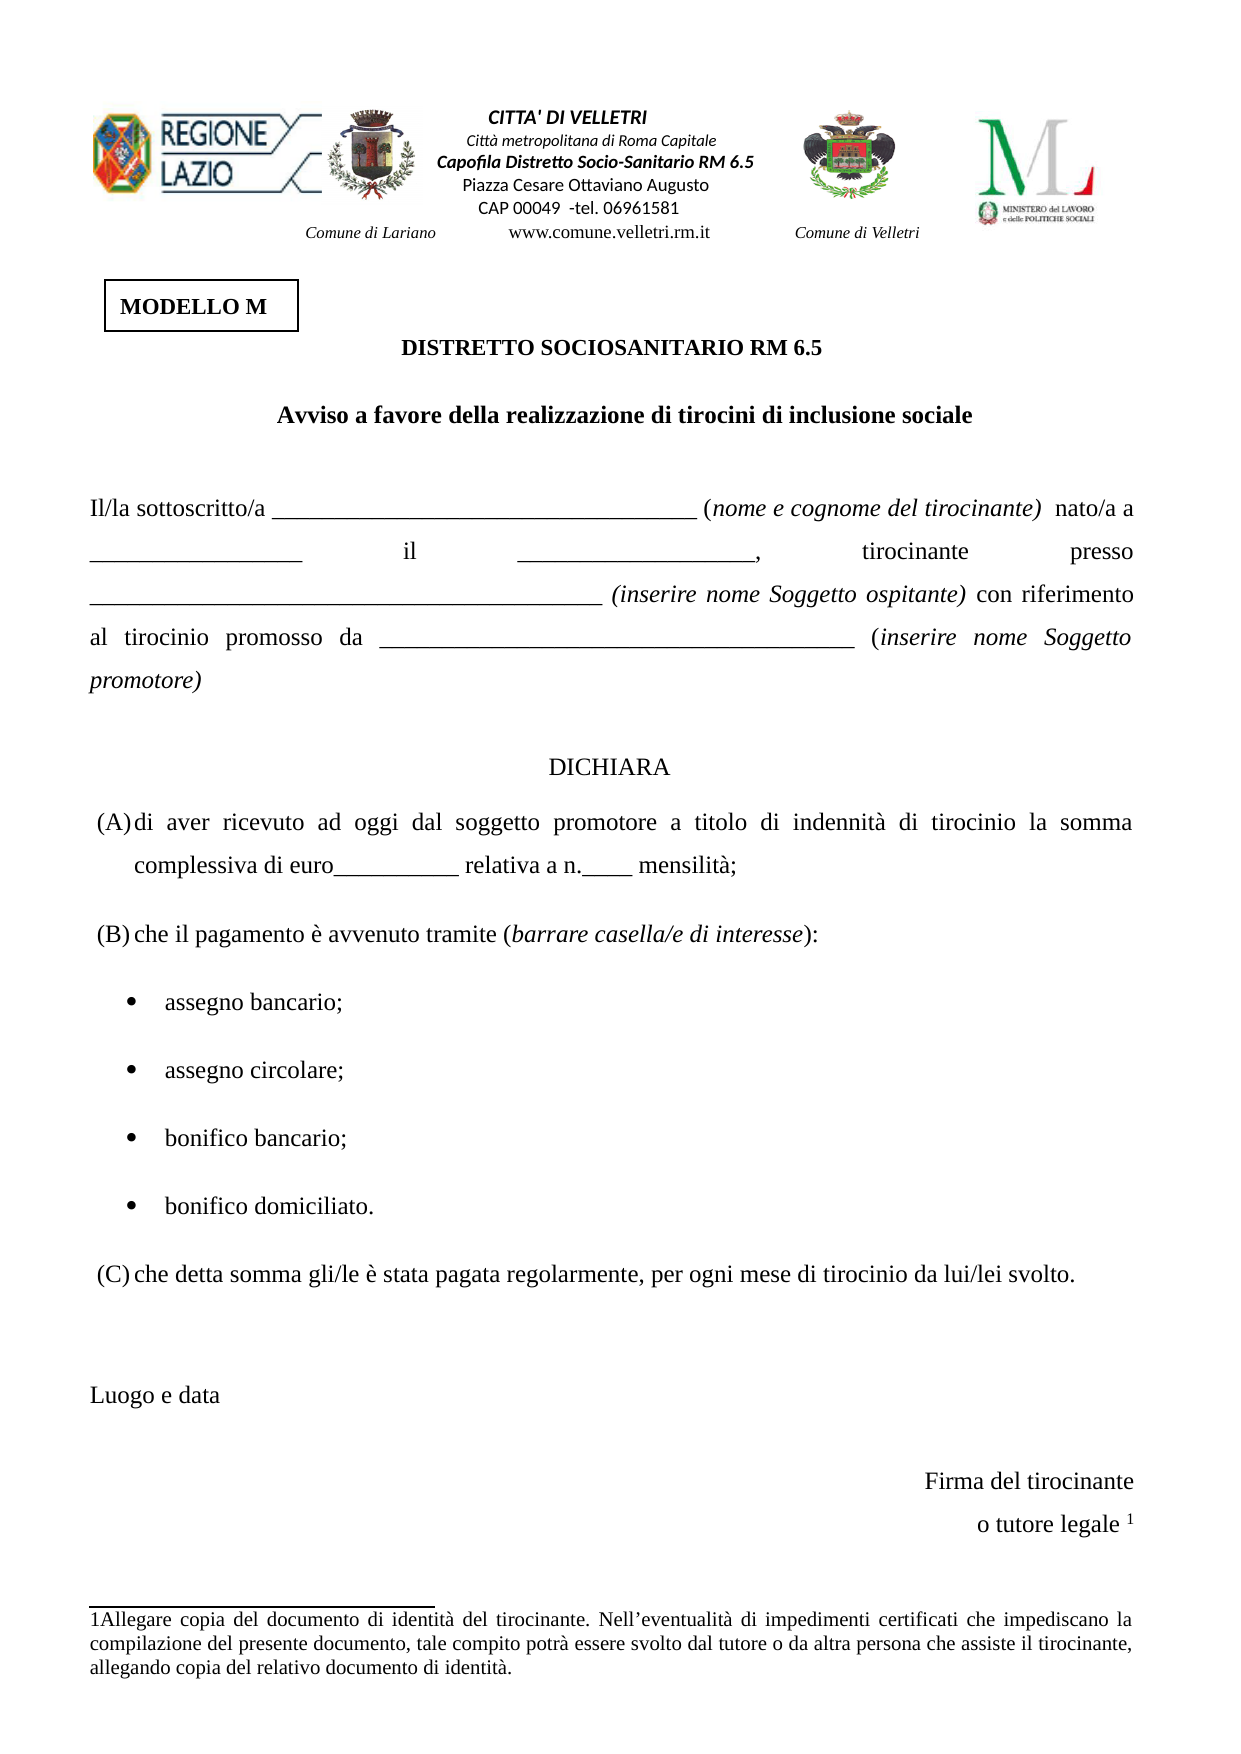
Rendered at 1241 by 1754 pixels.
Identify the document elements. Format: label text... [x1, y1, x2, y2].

list di aver ricevuto ad oggi dal soggetto promotore a titolo di indennità di tirocinio la somma complessiva di euro__________ relativa a n.____ mensilità; [97, 807, 1134, 879]
picture [802, 110, 896, 199]
text o tutore legale [116, 1509, 1134, 1538]
list assegno circolare; [127, 1055, 1134, 1084]
text Luogo e data [89, 1380, 1134, 1408]
subtitle Avviso a favore della realizzazione di tirocini di inclusione sociale [116, 400, 1134, 429]
list bonifico domiciliato. [127, 1191, 1134, 1220]
list bonifico bancario; [127, 1123, 1134, 1152]
picture [93, 101, 423, 205]
text DISTRETTO SOCIOSANITARIO RM 6.5 [89, 334, 1134, 361]
list assegno bancario; [127, 987, 1134, 1016]
text Firma del tirocinante [89, 1466, 1134, 1495]
text DICHIARA [89, 752, 1134, 781]
list che il pagamento è avvenuto tramite (barrare casella/e di interesse): [97, 919, 1134, 947]
picture [949, 97, 1125, 241]
list che detta somma gli/le è stata pagata regolarmente, per ogni mese di tirocinio da lui/lei svolto. [97, 1259, 1134, 1288]
text Allegare copia del documento di identità del tirocinante. Nell’eventualità di impedimenti certificati che impediscano la compilazione del presente documento, tale compito potrà essere svolto dal tutore o da altra persona che assiste il tirocinante, allegando copia del relativo documento di identità. [89, 1607, 1134, 1679]
text Il/la sottoscritto/a __________________________________ (nome e cognome del tirocinante) nato/a a _________________ il ___________________, tirocinante presso _________________________________________ (inserire nome Soggetto ospitante) con riferimento al tirocinio promosso da ______________________________________ (inserire nome Soggetto promotore) [89, 493, 1134, 694]
